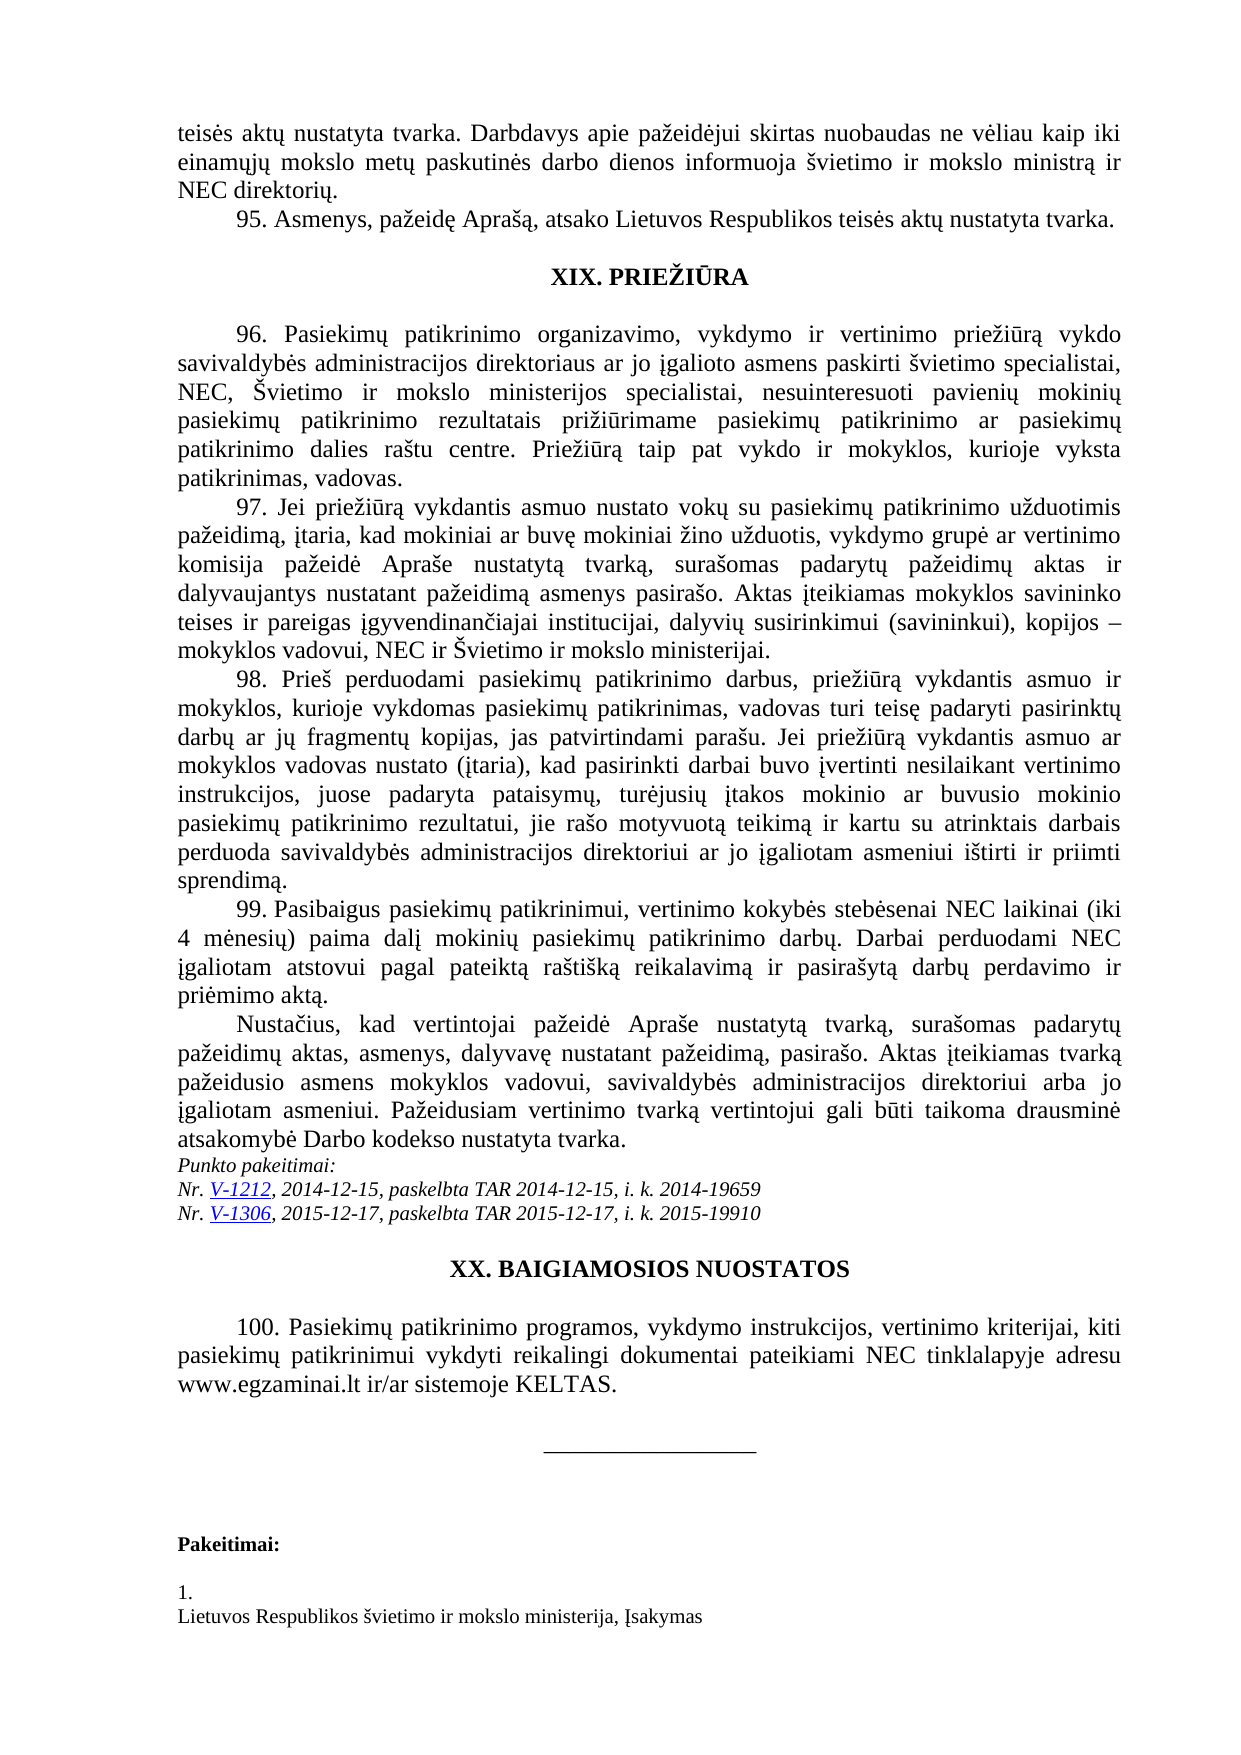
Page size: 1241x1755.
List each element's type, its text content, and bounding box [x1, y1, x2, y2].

text 96. Pasiekimų patikrinimo organizavimo, vykdymo ir vertinimo priežiūrą vykdo savivaldybės administracijos direktoriaus ar jo įgalioto asmens paskirti švietimo specialistai, NEC, Švietimo ir mokslo ministerijos specialistai, nesuinteresuoti pavienių mokinių pasiekimų patikrinimo rezultatais prižiūrimame pasiekimų patikrinimo ar pasiekimų patikrinimo dalies raštu centre. Priežiūrą taip pat vykdo ir mokyklos, kurioje vyksta patikrinimas, vadovas. [177, 319, 1122, 492]
text _________________ [177, 1427, 1122, 1455]
text Pakeitimai: [177, 1532, 1122, 1556]
text 1. [177, 1580, 1122, 1604]
text Punkto pakeitimai: [177, 1153, 1122, 1177]
text 97. Jei priežiūrą vykdantis asmuo nustato vokų su pasiekimų patikrinimo užduotimis pažeidimą, įtaria, kad mokiniai ar buvę mokiniai žino užduotis, vykdymo grupė ar vertinimo komisija pažeidė Apraše nustatytą tvarką, surašomas padarytų pažeidimų aktas ir dalyvaujantys nustatant pažeidimą asmenys pasirašo. Aktas įteikiamas mokyklos savininko teises ir pareigas įgyvendinančiajai institucijai, dalyvių susirinkimui (savininkui), kopijos – mokyklos vadovui, NEC ir Švietimo ir mokslo ministerijai. [177, 492, 1122, 664]
text teisės aktų nustatyta tvarka. Darbdavys apie pažeidėjui skirtas nuobaudas ne vėliau kaip iki einamųjų mokslo metų paskutinės darbo dienos informuoja švietimo ir mokslo ministrą ir NEC direktorių. [177, 118, 1122, 204]
text 100. Pasiekimų patikrinimo programos, vykdymo instrukcijos, vertinimo kriterijai, kiti pasiekimų patikrinimui vykdyti reikalingi dokumentai pateikiami NEC tinklalapyje adresu www.egzaminai.lt ir/ar sistemoje KELTAS. [177, 1312, 1122, 1398]
text Nustačius, kad vertintojai pažeidė Apraše nustatytą tvarką, surašomas padarytų pažeidimų aktas, asmenys, dalyvavę nustatant pažeidimą, pasirašo. Aktas įteikiamas tvarką pažeidusio asmens mokyklos vadovui, savivaldybės administracijos direktoriui arba jo įgaliotam asmeniui. Pažeidusiam vertinimo tvarką vertintojui gali būti taikoma drausminė atsakomybė Darbo kodekso nustatyta tvarka. [177, 1009, 1122, 1153]
text Nr. V-1212, 2014-12-15, paskelbta TAR 2014-12-15, i. k. 2014-19659 [177, 1177, 1122, 1201]
text XX. BAIGIAMOSIOS NUOSTATOS [177, 1254, 1122, 1283]
text Lietuvos Respublikos švietimo ir mokslo ministerija, Įsakymas [177, 1604, 1122, 1628]
text XIX. PRIEŽIŪRA [177, 262, 1122, 291]
text 95. Asmenys, pažeidę Aprašą, atsako Lietuvos Respublikos teisės aktų nustatyta tvarka. [177, 204, 1122, 233]
text 99. Pasibaigus pasiekimų patikrinimui, vertinimo kokybės stebėsenai NEC laikinai (iki 4 mėnesių) paima dalį mokinių pasiekimų patikrinimo darbų. Darbai perduodami NEC įgaliotam atstovui pagal pateiktą raštišką reikalavimą ir pasirašytą darbų perdavimo ir priėmimo aktą. [177, 894, 1122, 1009]
text Nr. V-1306, 2015-12-17, paskelbta TAR 2015-12-17, i. k. 2015-19910 [177, 1201, 1122, 1225]
text 98. Prieš perduodami pasiekimų patikrinimo darbus, priežiūrą vykdantis asmuo ir mokyklos, kurioje vykdomas pasiekimų patikrinimas, vadovas turi teisę padaryti pasirinktų darbų ar jų fragmentų kopijas, jas patvirtindami parašu. Jei priežiūrą vykdantis asmuo ar mokyklos vadovas nustato (įtaria), kad pasirinkti darbai buvo įvertinti nesilaikant vertinimo instrukcijos, juose padaryta pataisymų, turėjusių įtakos mokinio ar buvusio mokinio pasiekimų patikrinimo rezultatui, jie rašo motyvuotą teikimą ir kartu su atrinktais darbais perduoda savivaldybės administracijos direktoriui ar jo įgaliotam asmeniui ištirti ir priimti sprendimą. [177, 664, 1122, 894]
